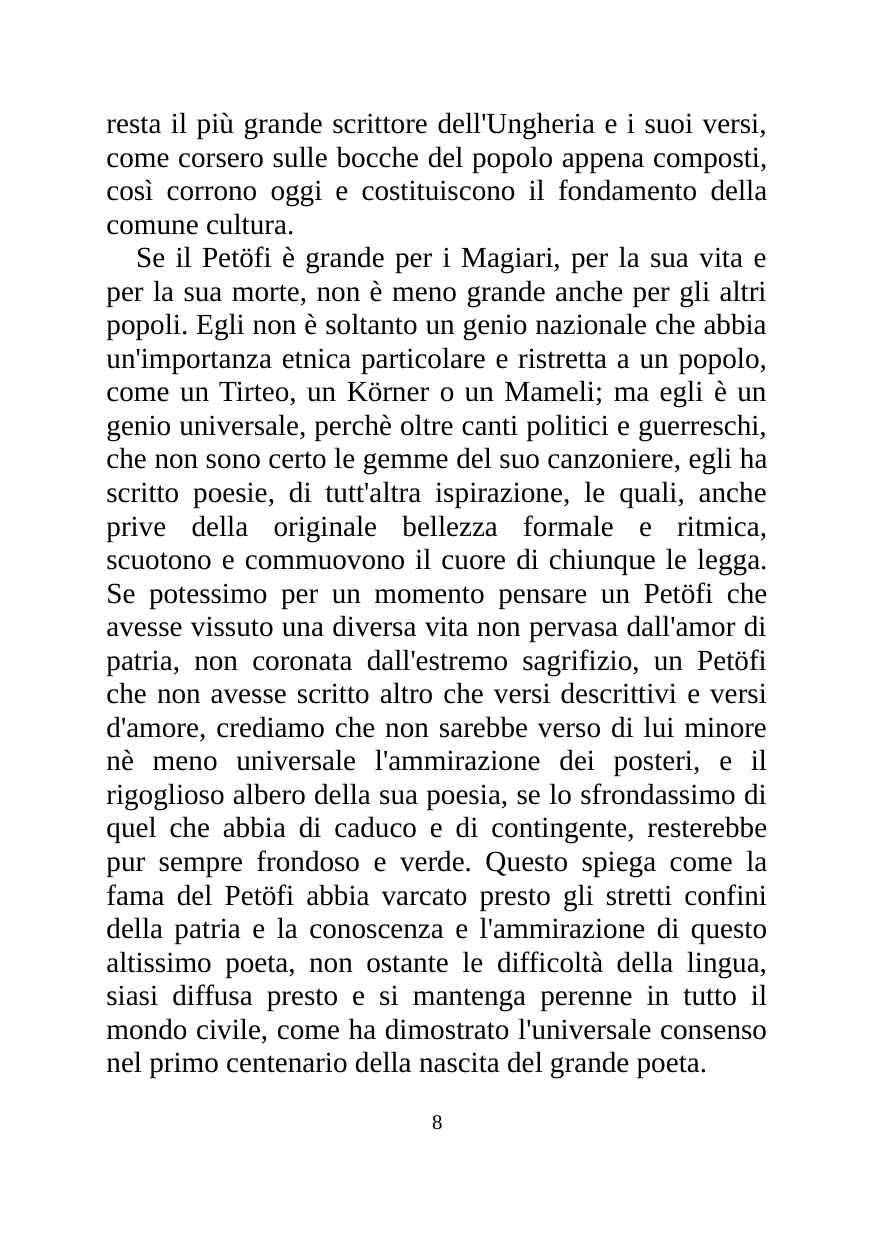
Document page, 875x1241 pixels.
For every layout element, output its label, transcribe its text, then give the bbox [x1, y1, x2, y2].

text Se il Petöfi è grande per i Magiari, per la sua vita e per la sua morte, non è meno grande anche per gli altri popoli. Egli non è soltanto un genio nazionale che abbia un'importanza etnica particolare e ristretta a un popolo, come un Tirteo, un Körner o un Mameli; ma egli è un genio universale, perchè oltre canti politici e guerreschi, che non sono certo le gemme del suo canzoniere, egli ha scritto poesie, di tutt'altra ispirazione, le quali, anche prive della originale bellezza formale e ritmica, scuotono e commuovono il cuore di chiunque le legga. Se potessimo per un momento pensare un Petöfi che avesse vissuto una diversa vita non pervasa dall'amor di patria, non coronata dall'estremo sagrifizio, un Petöfi che non avesse scritto altro che versi descrittivi e versi d'amore, crediamo che non sarebbe verso di lui minore nè meno universale l'ammirazione dei posteri, e il rigoglioso albero della sua poesia, se lo sfrondassimo di quel che abbia di caduco e di contingente, resterebbe pur sempre frondoso e verde. Questo spiega come la fama del Petöfi abbia varcato presto gli stretti confini della patria e la conoscenza e l'ammirazione di questo altissimo poeta, non ostante le difficoltà della lingua, siasi diffusa presto e si mantenga perenne in tutto il mondo civile, come ha dimostrato l'universale consenso nel primo centenario della nascita del grande poeta. [106, 240, 768, 1079]
text resta il più grande scrittore dell'Ungheria e i suoi versi, come corsero sulle bocche del popolo appena composti, così corrono oggi e costituiscono il fondamento della comune cultura. [106, 106, 768, 240]
